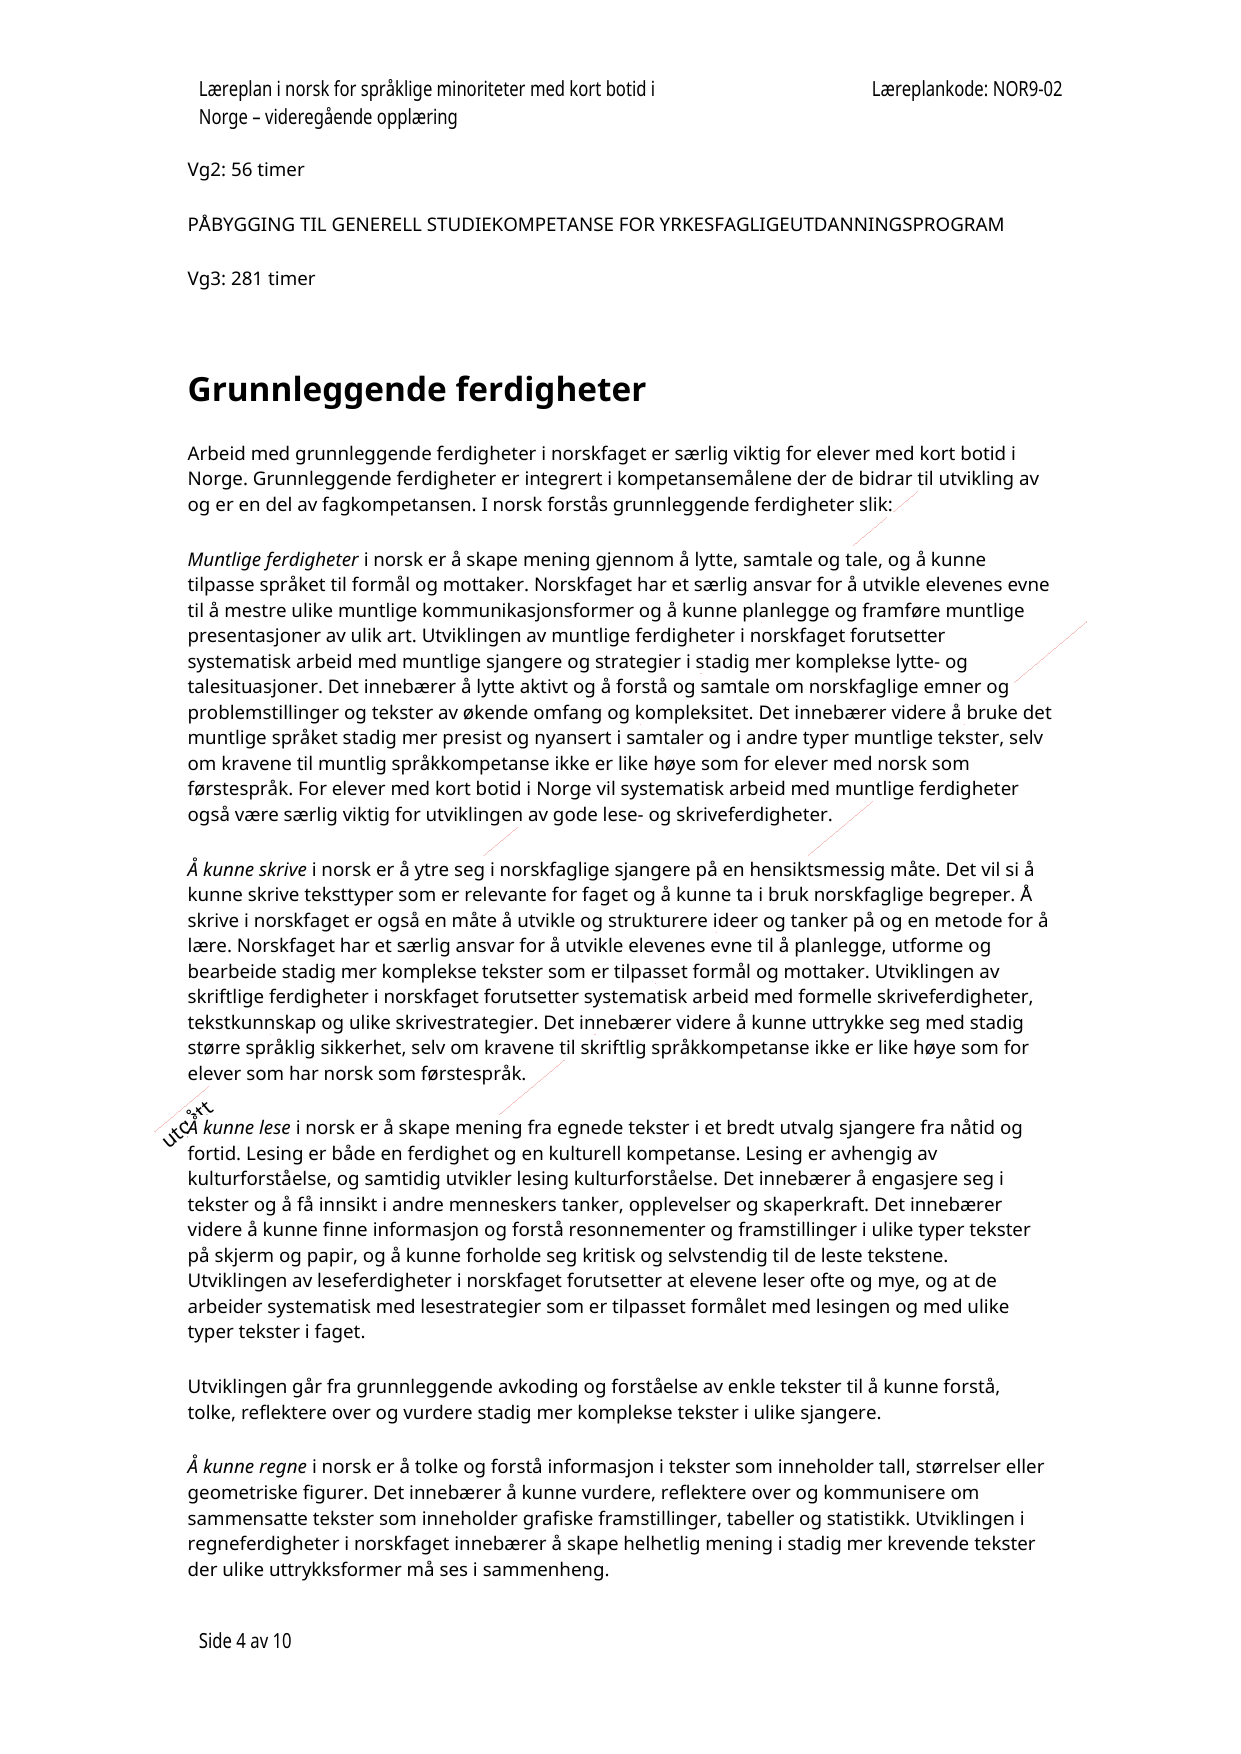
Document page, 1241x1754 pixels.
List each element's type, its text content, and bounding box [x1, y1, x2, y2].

subtitle Grunnleggende ferdigheter [655, 320, 1053, 411]
text Å kunne skrive i norsk er å ytre seg i norskfaglige sjangere på en hensiktsmessig måte. Det vil si å kunne skrive teksttyper som er relevante for faget og å kunne ta i bruk norskfaglige begreper. Å skrive i norskfaget er også en måte å utvikle og strukturere ideer og tanker på og en metode for å lære. Norskfaget har et særlig ansvar for å utvikle elevenes evne til å planlegge, utforme og bearbeide stadig mer komplekse tekster som er tilpasset formål og mottaker. Utviklingen av skriftlige ferdigheter i norskfaget forutsetter systematisk arbeid med formelle skriveferdigheter, tekstkunnskap og ulike skrivestrategier. Det innebærer videre å kunne uttrykke seg med stadig større språklig sikkerhet, selv om kravene til skriftlig språkkompetanse ikke er like høye som for elever som har norsk som førstespråk. [535, 856, 1053, 1086]
text Å kunne lese i norsk er å skape mening fra egnede tekster i et bredt utvalg sjangere fra nåtid og fortid. Lesing er både en ferdighet og en kulturell kompetanse. Lesing er avhengig av kulturforståelse, og samtidig utvikler lesing kulturforståelse. Det innebærer å engasjere seg i tekster og å få innsikt i andre menneskers tanker, opplevelser og skaperkraft. Det innebærer videre å kunne finne informasjon og forstå resonnementer og framstillinger i ulike typer tekster på skjerm og papir, og å kunne forholde seg kritisk og selvstendig til de leste tekstene. Utviklingen av leseferdigheter i norskfaget forutsetter at elevene leser ofte og mye, og at de arbeider systematisk med lesestrategier som er tilpasset formålet med lesingen og med ulike typer tekster i faget. [365, 1115, 1053, 1344]
text Vg2: 56 timer [305, 156, 1053, 182]
text Utviklingen går fra grunnleggende avkoding og forståelse av enkle tekster til å kunne forstå, tolke, reflektere over og vurdere stadig mer komplekse tekster i ulike sjangere. [187, 1373, 1053, 1424]
text Å kunne regne i norsk er å tolke og forstå informasjon i tekster som inneholder tall, størrelser eller geometriske figurer. Det innebærer å kunne vurdere, reflektere over og kommunisere om sammensatte tekster som inneholder grafiske framstillinger, tabeller og statistikk. Utviklingen i regneferdigheter i norskfaget innebærer å skape helhetlig mening i stadig mer krevende tekster der ulike uttrykksformer må ses i sammenheng. [610, 1454, 1053, 1581]
text Muntlige ferdigheter i norsk er å skape mening gjennom å lytte, samtale og tale, og å kunne tilpasse språket til formål og mottaker. Norskfaget har et særlig ansvar for å utvikle elevenes evne til å mestre ulike muntlige kommunikasjonsformer og å kunne planlegge og framføre muntlige presentasjoner av ulik art. Utviklingen av muntlige ferdigheter i norskfaget forutsetter systematisk arbeid med muntlige sjangere og strategier i stadig mer komplekse lytte- og talesituasjoner. Det innebærer å lytte aktivt og å forstå og samtale om norskfaglige emner og problemstillinger og tekster av økende omfang og kompleksitet. Det innebærer videre å bruke det muntlige språket stadig mer presist og nyansert i samtaler og i andre typer muntlige tekster, selv om kravene til muntlig språkkompetanse ikke er like høye som for elever med norsk som førstespråk. For elever med kort botid i Norge vil systematisk arbeid med muntlige ferdigheter også være særlig viktig for utviklingen av gode lese- og skriveferdigheter. [844, 651, 1053, 827]
text Muntlige ferdigheter i norsk er å skape mening gjennom å lytte, samtale og tale, og å kunne tilpasse språket til formål og mottaker. Norskfaget har et særlig ansvar for å utvikle elevenes evne til å mestre ulike muntlige kommunikasjonsformer og å kunne planlegge og framføre muntlige presentasjoner av ulik art. Utviklingen av muntlige ferdigheter i norskfaget forutsetter systematisk arbeid med muntlige sjangere og strategier i stadig mer komplekse lytte- og talesituasjoner. Det innebærer å lytte aktivt og å forstå og samtale om norskfaglige emner og problemstillinger og tekster av økende omfang og kompleksitet. Det innebærer videre å bruke det muntlige språket stadig mer presist og nyansert i samtaler og i andre typer muntlige tekster, selv om kravene til muntlig språkkompetanse ikke er like høye som for elever med norsk som førstespråk. For elever med kort botid i Norge vil systematisk arbeid med muntlige ferdigheter også være særlig viktig for utviklingen av gode lese- og skriveferdigheter. [702, 546, 1053, 681]
text Arbeid med grunnleggende ferdigheter i norskfaget er særlig viktig for elever med kort botid i Norge. Grunnleggende ferdigheter er integrert i kompetansemålene der de bidrar til utvikling av og er en del av fagkompetansen. I norsk forstås grunnleggende ferdigheter slik: [893, 440, 1053, 517]
text Vg3: 281 timer [315, 266, 1053, 291]
